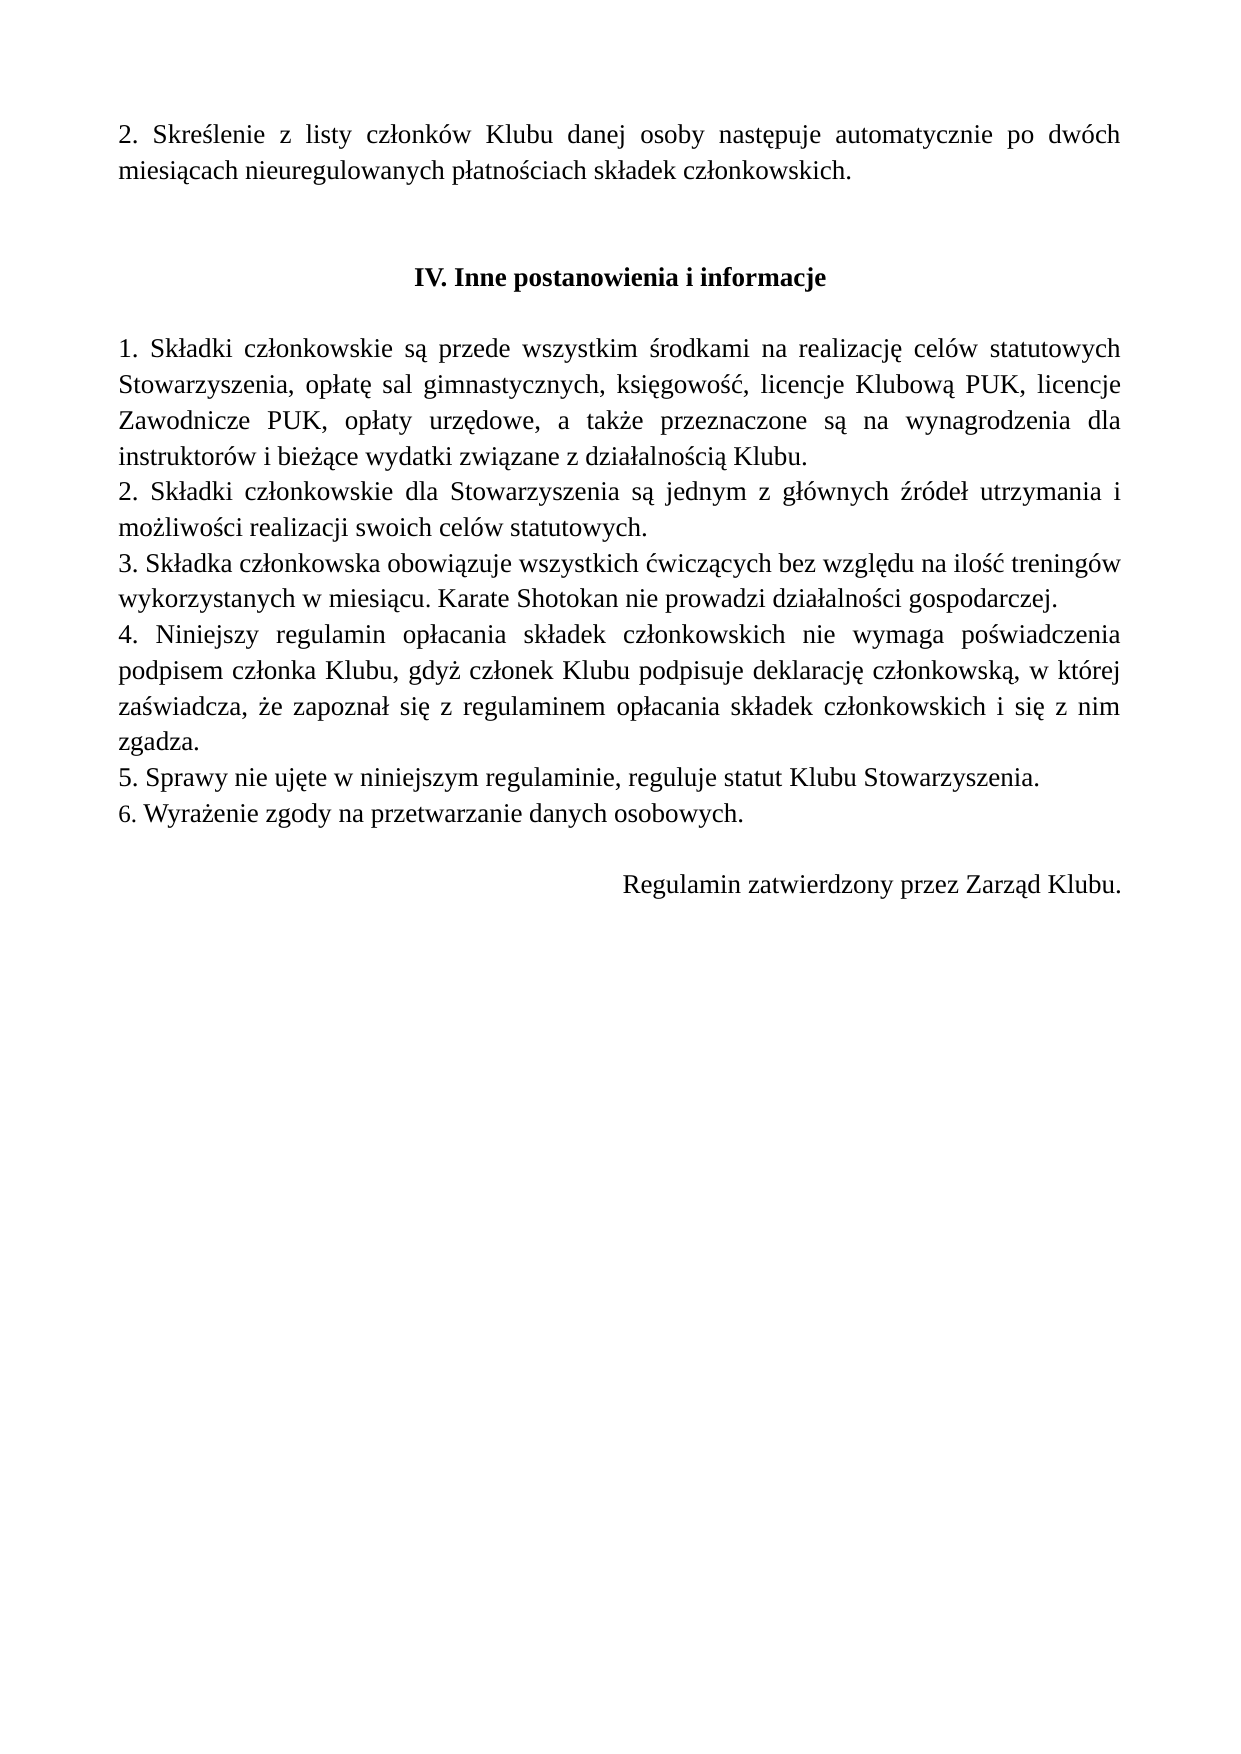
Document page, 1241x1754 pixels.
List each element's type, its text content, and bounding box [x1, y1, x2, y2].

text IV. Inne postanowienia i informacje [118, 261, 1122, 292]
text 1. Składki członkowskie są przede wszystkim środkami na realizację celów statutowych Stowarzyszenia, opłatę sal gimnastycznych, księgowość, licencje Klubową PUK, licencje Zawodnicze PUK, opłaty urzędowe, a także przeznaczone są na wynagrodzenia dla instruktorów i bieżące wydatki związane z działalnością Klubu. [118, 332, 1122, 471]
text Regulamin zatwierdzony przez Zarząd Klubu. [118, 868, 1122, 899]
text 2. Składki członkowskie dla Stowarzyszenia są jednym z głównych źródeł utrzymania i możliwości realizacji swoich celów statutowych. [118, 475, 1122, 542]
text 3. Składka członkowska obowiązuje wszystkich ćwiczących bez względu na ilość treningów wykorzystanych w miesiącu. Karate Shotokan nie prowadzi działalności gospodarczej. [118, 547, 1122, 614]
text 4. Niniejszy regulamin opłacania składek członkowskich nie wymaga poświadczenia podpisem członka Klubu, gdyż członek Klubu podpisuje deklarację członkowską, w której zaświadcza, że zapoznał się z regulaminem opłacania składek członkowskich i się z nim zgadza. [118, 618, 1122, 757]
text 5. Sprawy nie ujęte w niniejszym regulaminie, reguluje statut Klubu Stowarzyszenia. [118, 761, 1122, 792]
text 2. Skreślenie z listy członków Klubu danej osoby następuje automatycznie po dwóch miesiącach nieuregulowanych płatnościach składek członkowskich. [118, 118, 1122, 185]
text 6. Wyrażenie zgody na przetwarzanie danych osobowych. [118, 797, 1122, 828]
